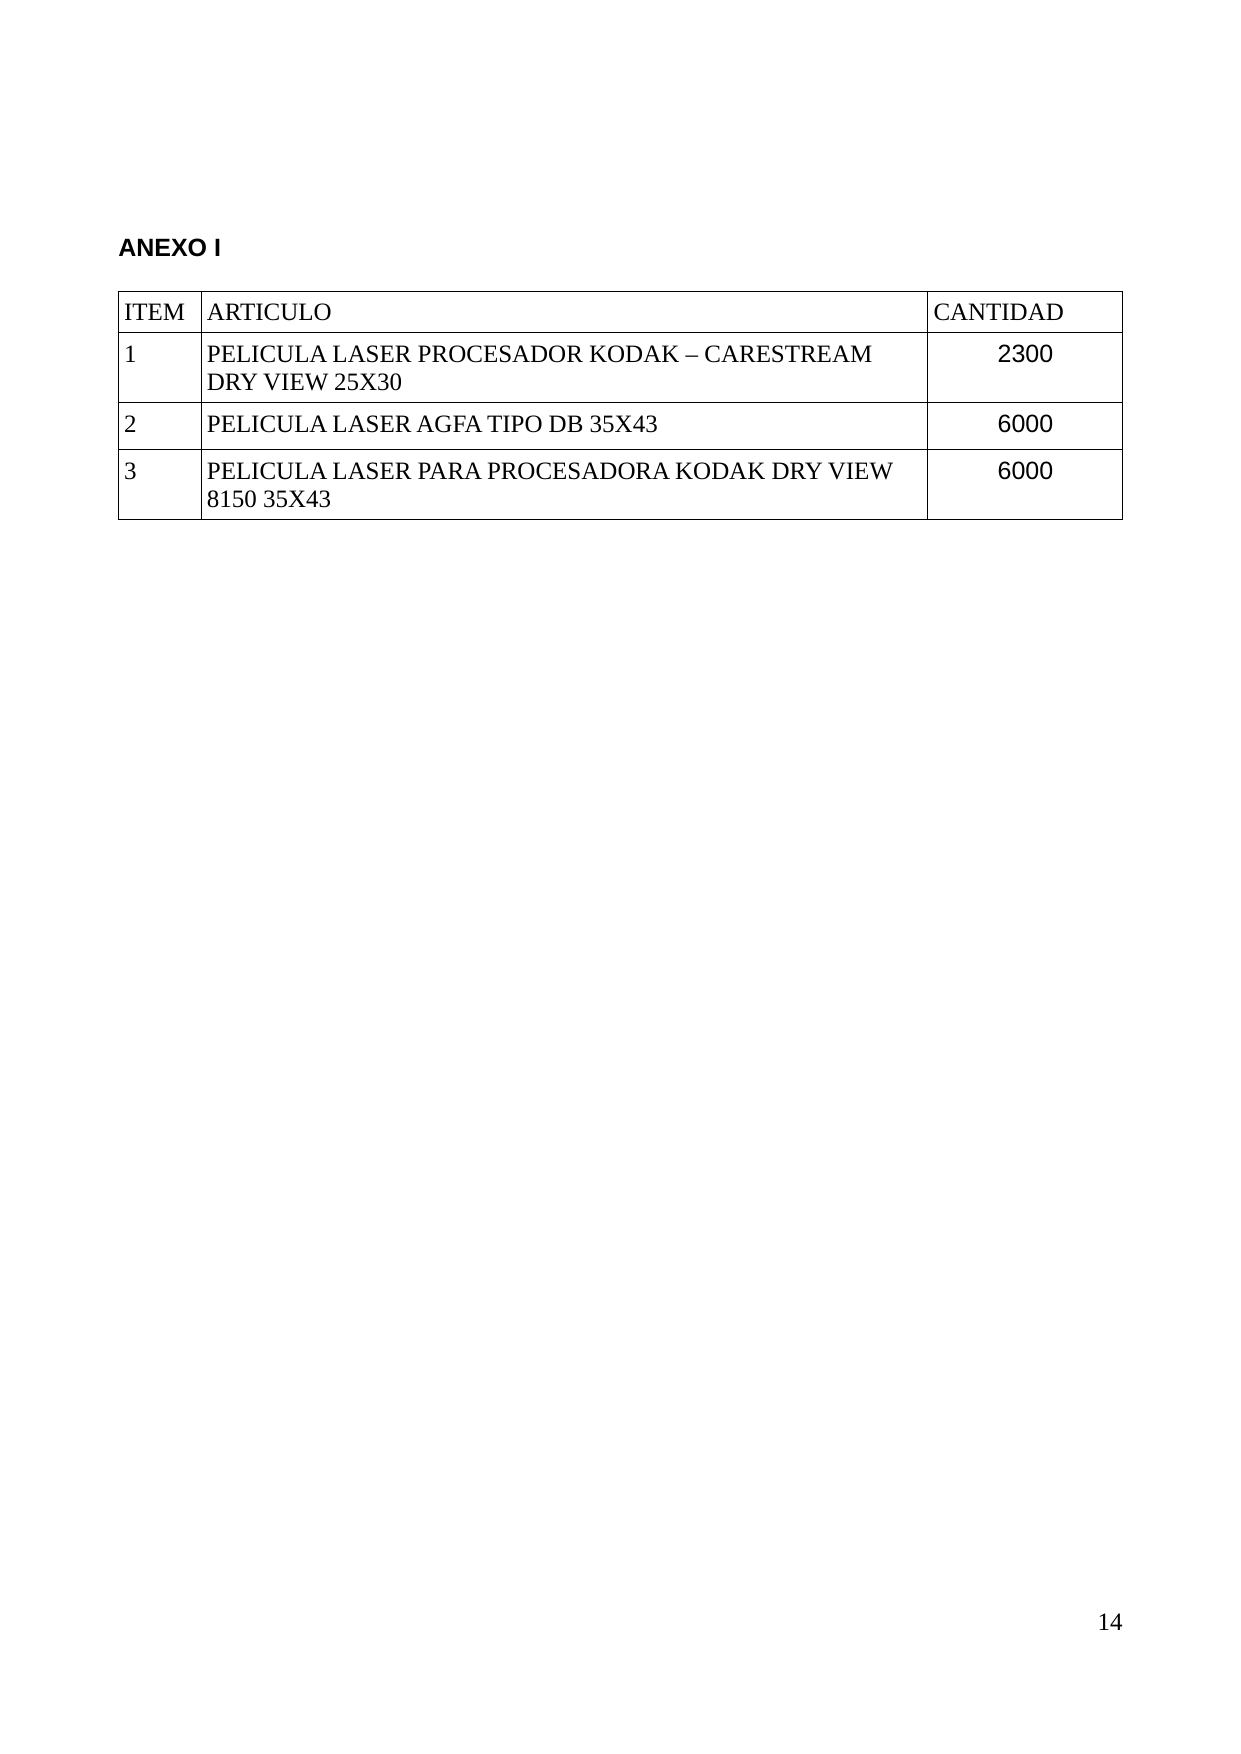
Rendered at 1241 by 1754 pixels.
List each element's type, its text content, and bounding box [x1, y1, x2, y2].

table_header ARTICULO [202, 292, 927, 332]
text ANEXO I [118, 233, 1122, 262]
table_cell PELICULA LASER PROCESADOR KODAK – CARESTREAM DRY VIEW 25X30 [202, 333, 927, 402]
table_cell 6000 [928, 450, 1122, 519]
table_cell 2 [119, 403, 201, 449]
table_cell PELICULA LASER AGFA TIPO DB 35X43 [202, 403, 927, 449]
table_cell 1 [119, 333, 201, 402]
table_cell 2300 [928, 333, 1122, 402]
table_cell PELICULA LASER PARA PROCESADORA KODAK DRY VIEW 8150 35X43 [202, 450, 927, 519]
table_cell 3 [119, 450, 201, 519]
table_header CANTIDAD [928, 292, 1122, 332]
table_cell 6000 [928, 403, 1122, 449]
table_header ITEM [119, 292, 201, 332]
